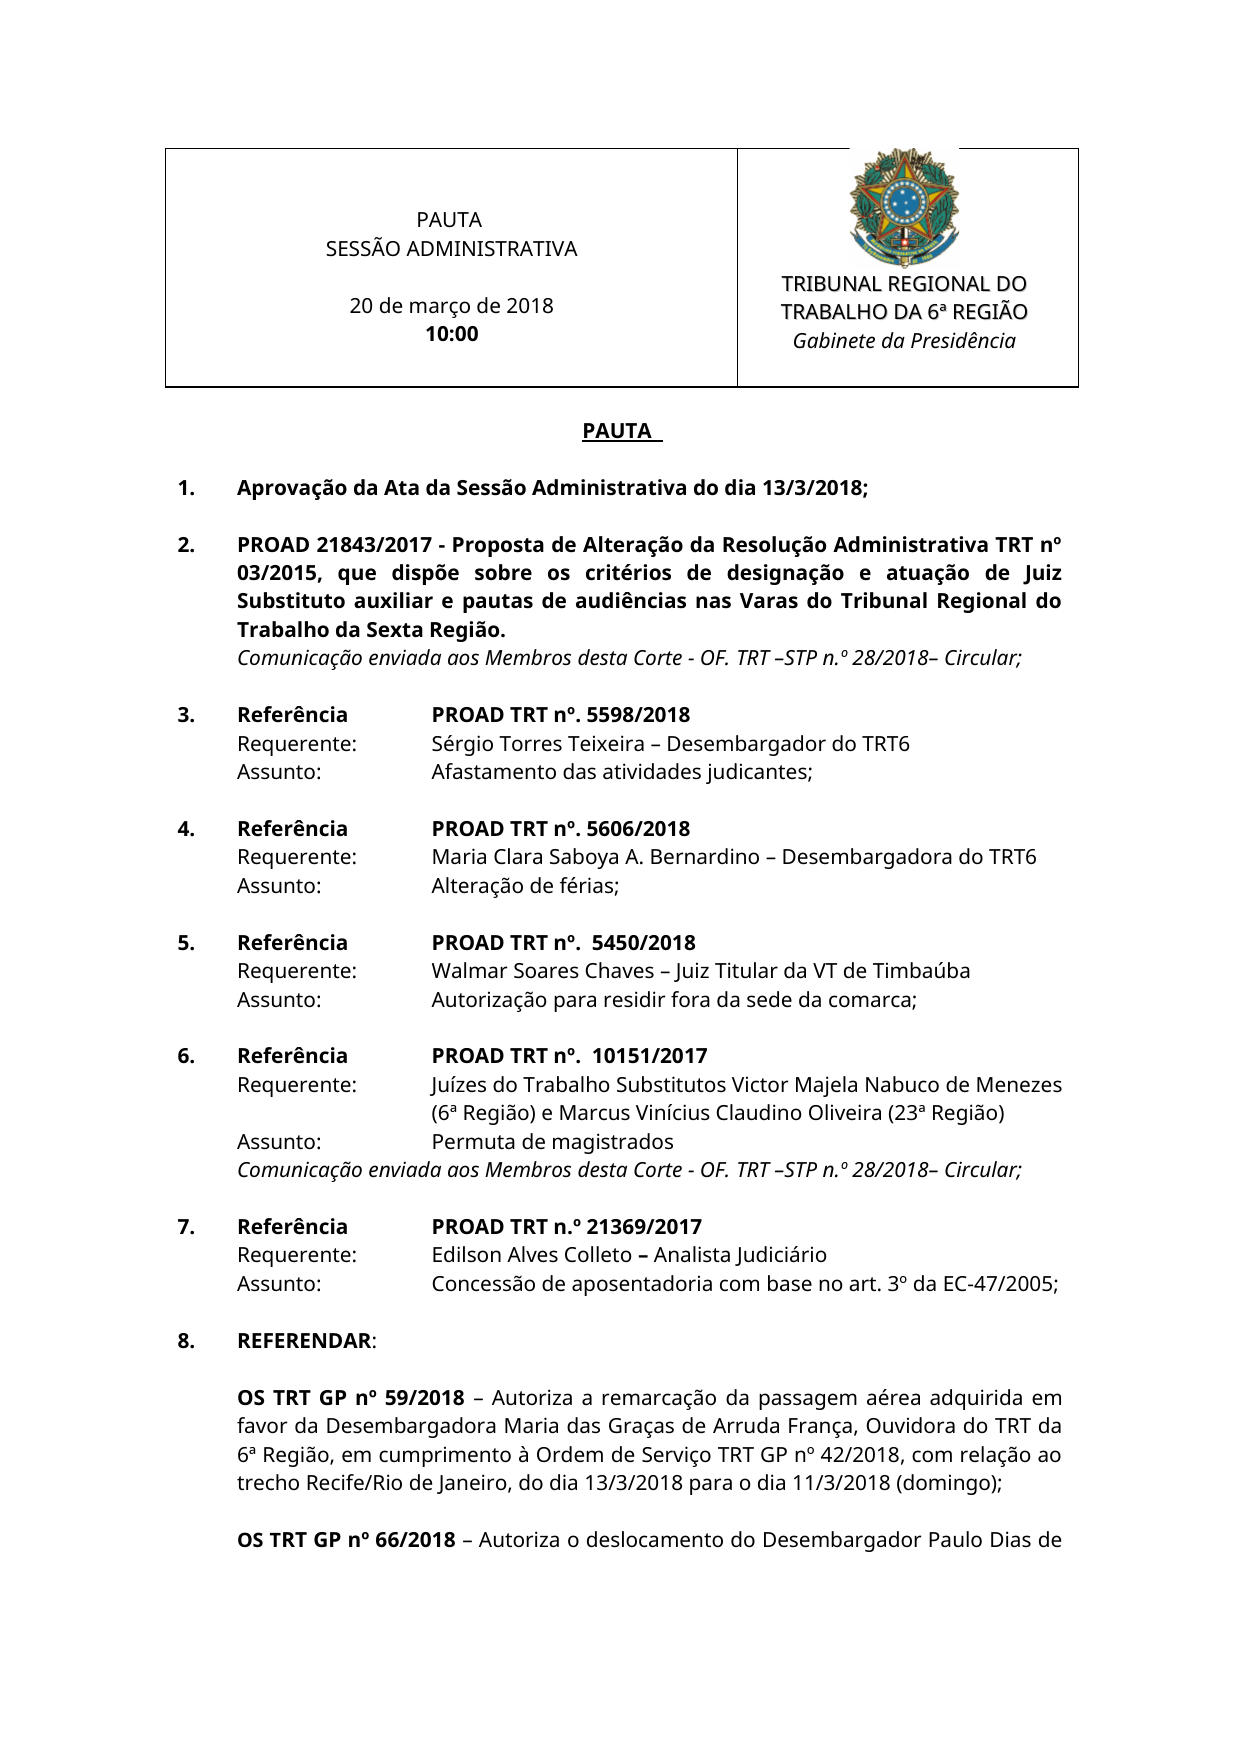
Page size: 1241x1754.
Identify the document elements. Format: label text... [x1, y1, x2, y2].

table_cell PROAD TRT nº. 5450/2018 [420, 928, 1074, 956]
table_cell Autorização para residir fora da sede da comarca; [420, 985, 1074, 1042]
table_cell Sérgio Torres Teixeira – Desembargador do TRT6 [420, 729, 1074, 757]
table_cell Permuta de magistrados [420, 1127, 1074, 1155]
table_cell 3. [166, 700, 226, 814]
table_cell Requerente: [226, 729, 420, 757]
picture [849, 148, 960, 269]
table_header 1. [166, 473, 226, 530]
table_cell REFERENDAR: OS TRT GP nº 59/2018 – Autoriza a remarcação da passagem aérea adquirida em favor da Desembargadora Maria das Graças de Arruda França, Ouvidora do TRT da 6ª Região, em cumprimento à Ordem de Serviço TRT GP nº 42/2018, com relação ao trecho Recife/Rio de Janeiro, do dia 13/3/2018 para o dia 11/3/2018 (domingo); OS TRT GP nº 66/2018 – Autoriza o deslocamento do Desembargador Paulo Dias de [226, 1326, 1074, 1553]
table_cell Requerente: [226, 956, 420, 985]
table_cell 5. [166, 928, 226, 1042]
table_cell Referência [226, 1042, 420, 1070]
table_cell Requerente: [226, 1070, 420, 1127]
table_cell 8. [166, 1326, 226, 1553]
table_cell Juízes do Trabalho Substitutos Victor Majela Nabuco de Menezes (6ª Região) e Marcus Vinícius Claudino Oliveira (23ª Região) [420, 1070, 1074, 1127]
table_cell Assunto: [226, 1127, 420, 1155]
table_cell 7. [166, 1212, 226, 1326]
table_cell PROAD TRT nº. 5598/2018 [420, 700, 1074, 729]
table_cell Maria Clara Saboya A. Bernardino – Desembargadora do TRT6 [420, 843, 1074, 871]
table_cell Requerente: [226, 843, 420, 871]
table_cell Referência [226, 928, 420, 956]
table_cell Referência [226, 1212, 420, 1241]
table_cell Assunto: [226, 1269, 420, 1326]
table_cell Assunto: [226, 985, 420, 1042]
table_cell PROAD TRT nº. 10151/2017 [420, 1042, 1074, 1070]
table_cell Concessão de aposentadoria com base no art. 3º da EC-47/2005; [420, 1269, 1074, 1326]
table_cell Referência [226, 814, 420, 842]
table_cell PROAD TRT nº. 5606/2018 [420, 814, 1074, 842]
table_header PAUTA SESSÃO ADMINISTRATIVA 20 de março de 2018 10:00 [166, 149, 737, 386]
subtitle PAUTA [177, 416, 1067, 444]
table_cell Comunicação enviada aos Membros desta Corte - OF. TRT –STP n.º 28/2018– Circular; [226, 1155, 1074, 1212]
table_cell Referência [226, 700, 420, 729]
table_cell Edilson Alves Colleto – Analista Judiciário [420, 1241, 1074, 1269]
table_cell Alteração de férias; [420, 871, 1074, 928]
table_cell Walmar Soares Chaves – Juiz Titular da VT de Timbaúba [420, 956, 1074, 985]
table_cell Requerente: [226, 1241, 420, 1269]
table_header TRIBUNAL REGIONAL DO TRABALHO DA 6ª REGIÃO Gabinete da Presidência [738, 149, 1078, 386]
table_cell PROAD 21843/2017 - Proposta de Alteração da Resolução Administrativa TRT nº 03/2015, que dispõe sobre os critérios de designação e atuação de Juiz Substituto auxiliar e pautas de audiências nas Varas do Tribunal Regional do Trabalho da Sexta Região. Comunicação enviada aos Membros desta Corte - OF. TRT –STP n.º 28/2018– Circular; [226, 530, 1074, 700]
table_cell 2. [166, 530, 226, 700]
table_cell Afastamento das atividades judicantes; [420, 757, 1074, 814]
table_cell 4. [166, 814, 226, 928]
table_cell Assunto: [226, 871, 420, 928]
table_header Aprovação da Ata da Sessão Administrativa do dia 13/3/2018; [226, 473, 1074, 530]
table_cell 6. [166, 1042, 226, 1212]
table_cell PROAD TRT n.º 21369/2017 [420, 1212, 1074, 1241]
table_cell Assunto: [226, 757, 420, 814]
